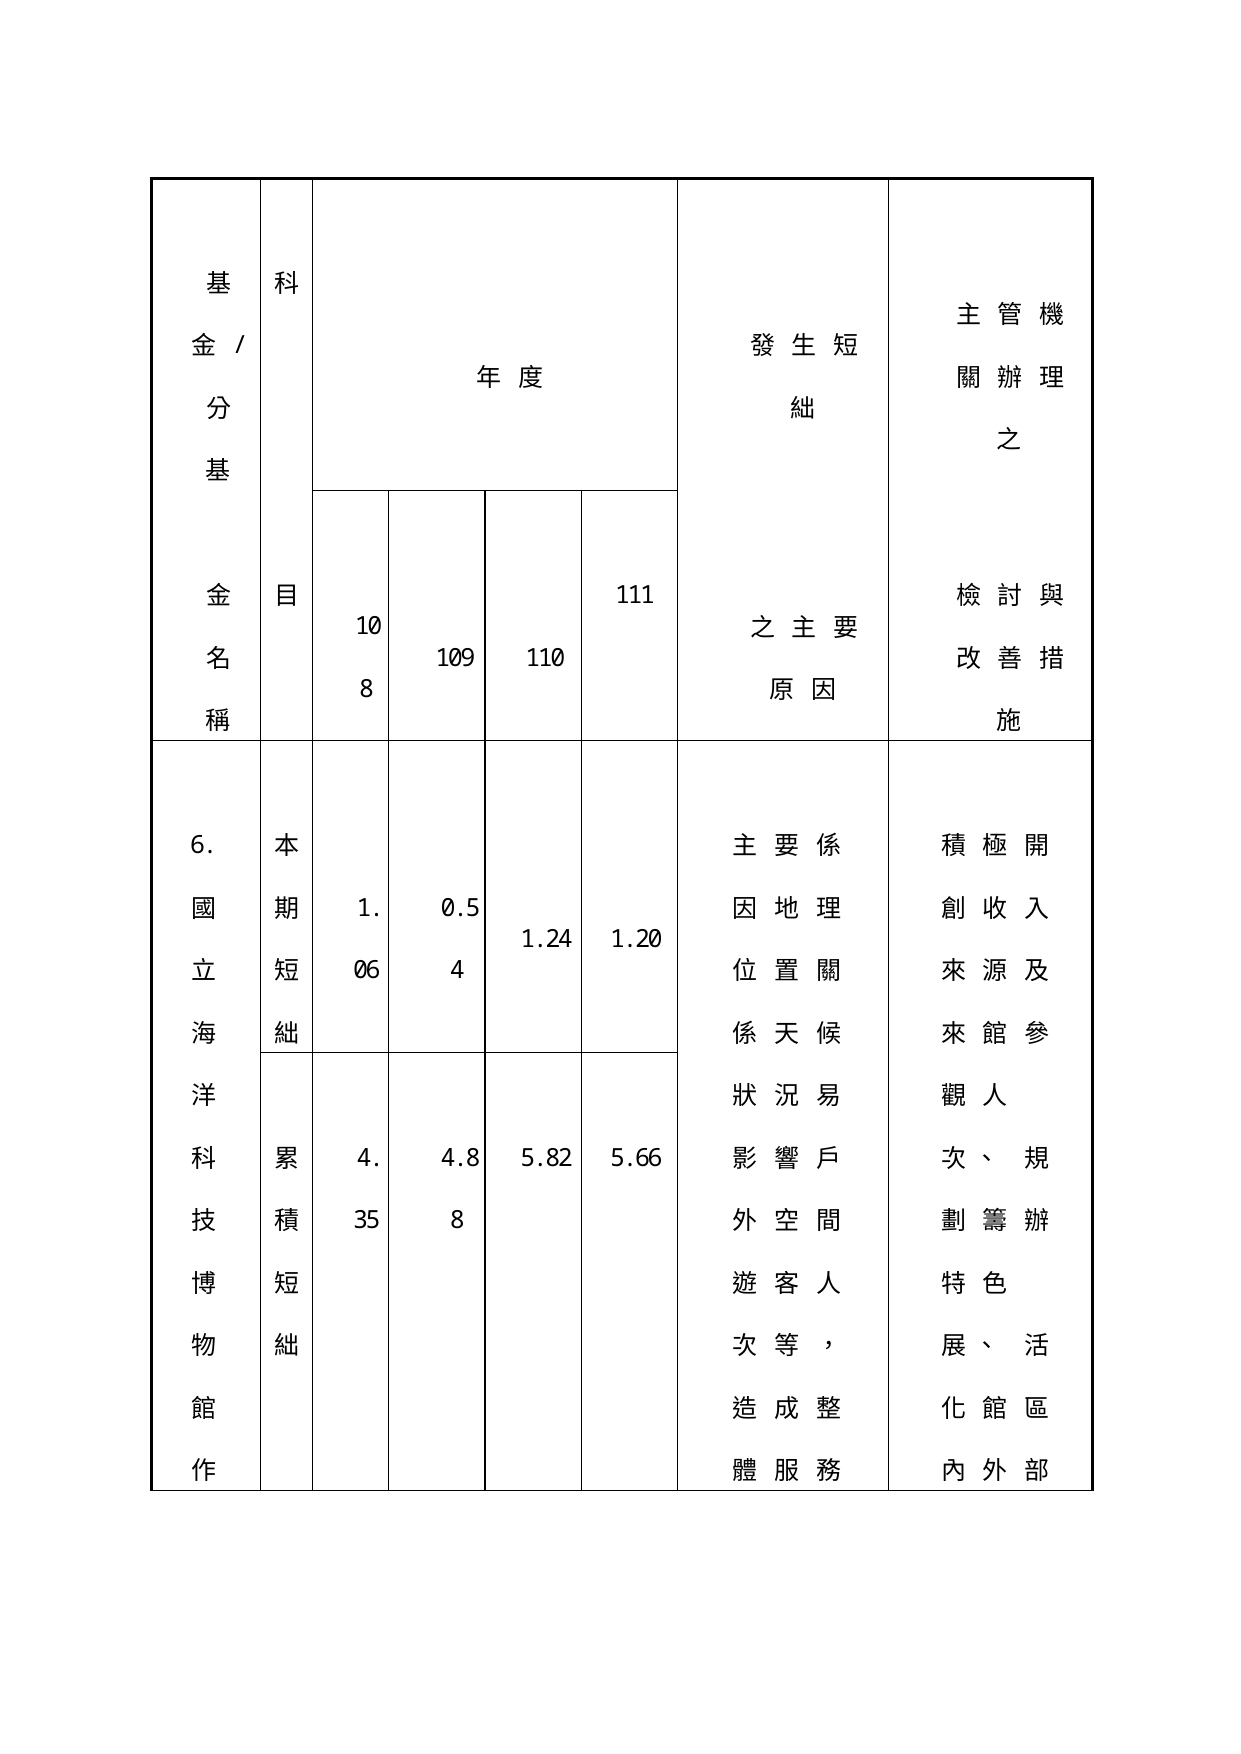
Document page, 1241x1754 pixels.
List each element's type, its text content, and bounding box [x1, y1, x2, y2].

table_cell 積極開創收入來源及來館參觀人次、規劃籌辦特色展、活化館區內外部 [889, 741, 1091, 1490]
table_header 科 [261, 180, 312, 490]
table_cell 之主要原因 [678, 490, 888, 740]
table_cell 1.24 [486, 741, 581, 1052]
table_header 主管機關辦理之 [889, 180, 1091, 490]
table_cell 6.國立海洋科技博物館作業基金 [153, 741, 260, 1490]
table_cell 目 [261, 490, 312, 740]
table_cell 5.66 [582, 1053, 677, 1490]
table_cell 0.54 [389, 741, 484, 1052]
table_header 基金/分基 [153, 180, 260, 490]
table_cell 1.06 [313, 741, 388, 1052]
table_cell 主要係因地理位置關係天候狀況易影響戶外空間遊客人次等，造成整體服務 [678, 741, 888, 1490]
table_cell 4.35 [313, 1053, 388, 1490]
table_cell 金名稱 [153, 490, 260, 740]
table_cell 110 [486, 491, 581, 740]
table_cell 5.82 [486, 1053, 581, 1490]
table_cell 4.88 [389, 1053, 484, 1490]
table_cell 108 [313, 491, 388, 740]
table_cell 109 [389, 491, 484, 740]
table_header 年度 [313, 180, 677, 490]
table_cell 累積 短絀 [261, 1053, 312, 1490]
table_cell 1.20 [582, 741, 677, 1052]
table_cell 檢討與改善措施 [889, 490, 1091, 740]
table_cell 111 [582, 491, 677, 740]
table_cell 本期 短絀 [261, 741, 312, 1052]
table_header 發生短絀 [678, 180, 888, 490]
